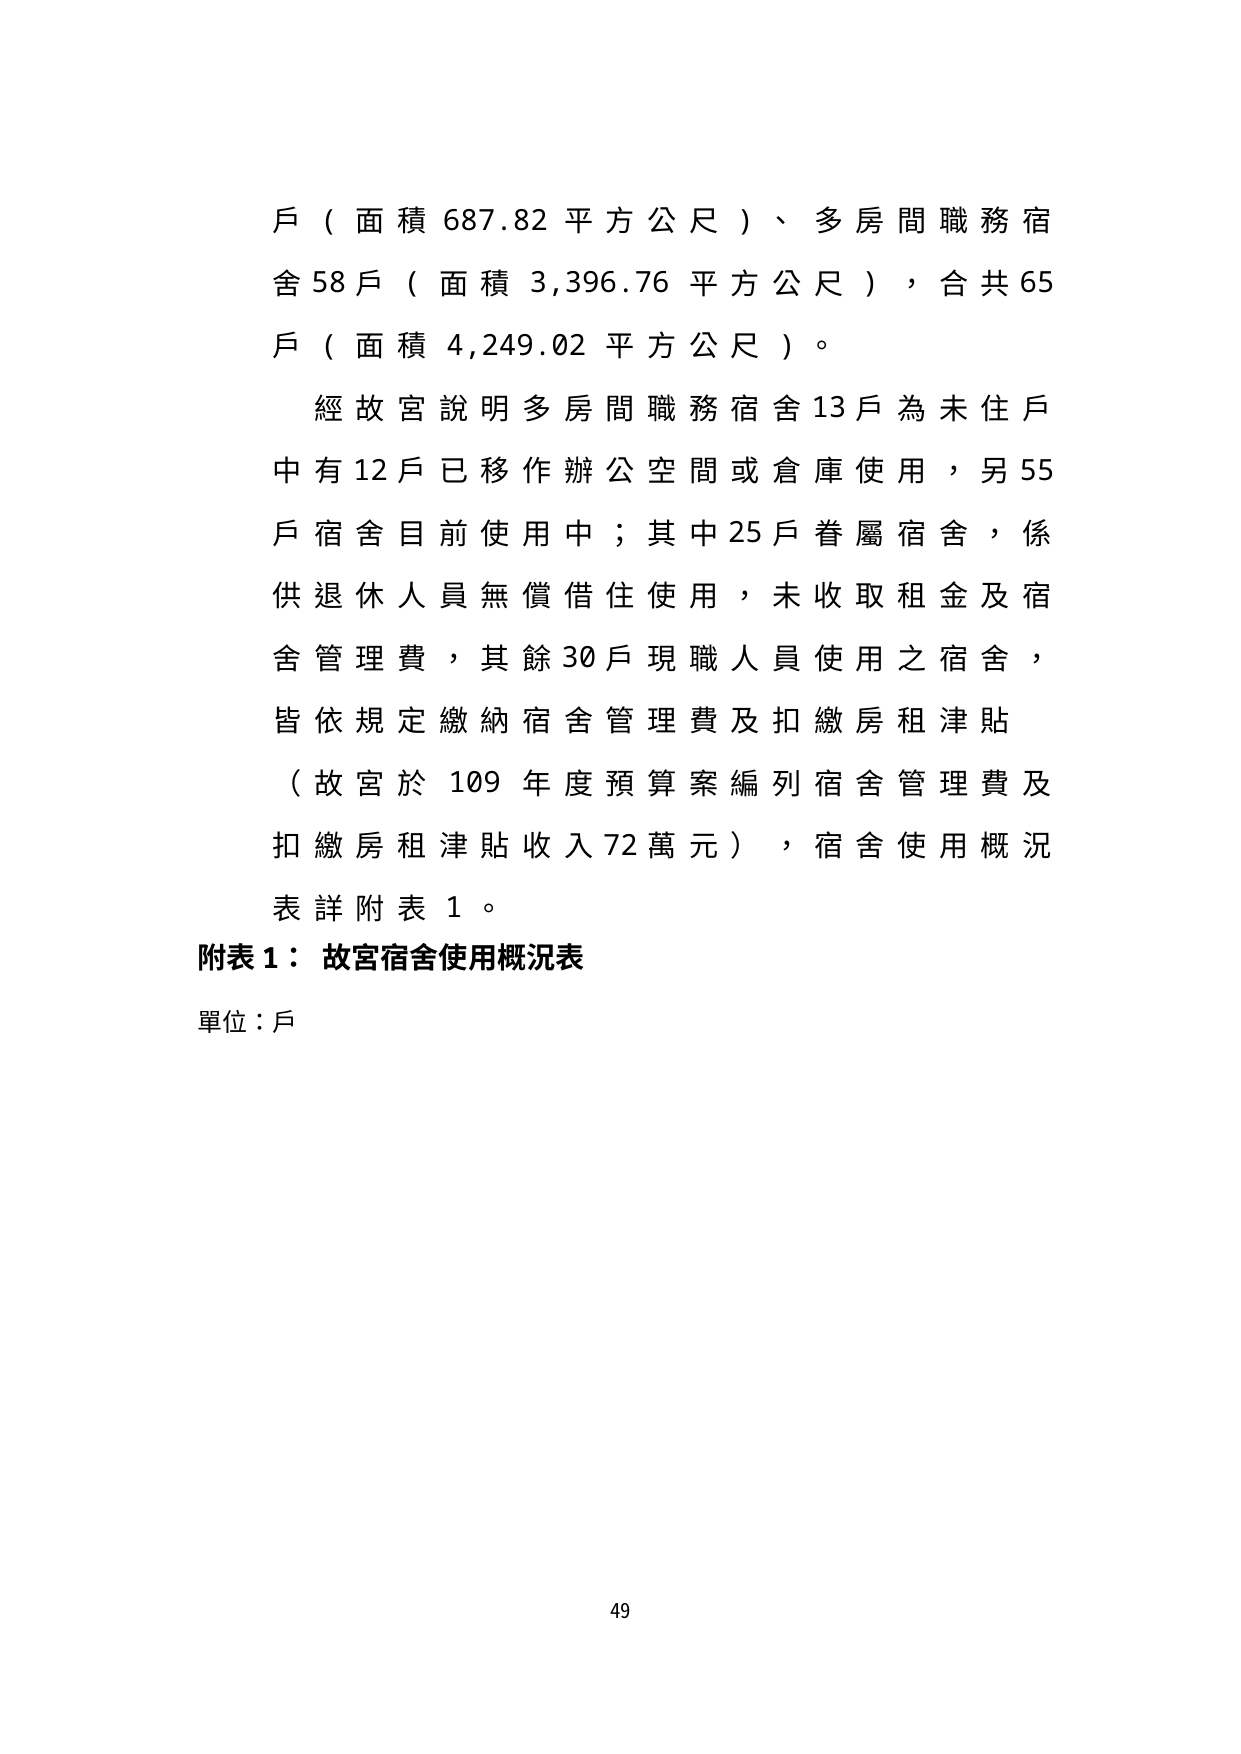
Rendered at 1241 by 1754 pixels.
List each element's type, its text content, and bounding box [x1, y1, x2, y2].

text 戶(面積687.82平方公尺)、多房間職務宿舍58戶(面積3,396.76平方公尺)，合共65戶(面積4,249.02平方公尺)。 [242, 177, 1058, 365]
text 單位：戶 [197, 979, 1058, 1038]
text 附表1： 故宮宿舍使用概況表 [197, 927, 1058, 979]
text 經故宮說明多房間職務宿舍13戶為未住戶中有12戶已移作辦公空間或倉庫使用，另55戶宿舍目前使用中；其中25戶眷屬宿舍，係供退休人員無償借住使用，未收取租金及宿舍管理費，其餘30戶現職人員使用之宿舍，皆依規定繳納宿舍管理費及扣繳房租津貼（故宮於109年度預算案編列宿舍管理費及扣繳房租津貼收入72萬元），宿舍使用概況表詳附表1。 [242, 365, 1058, 927]
